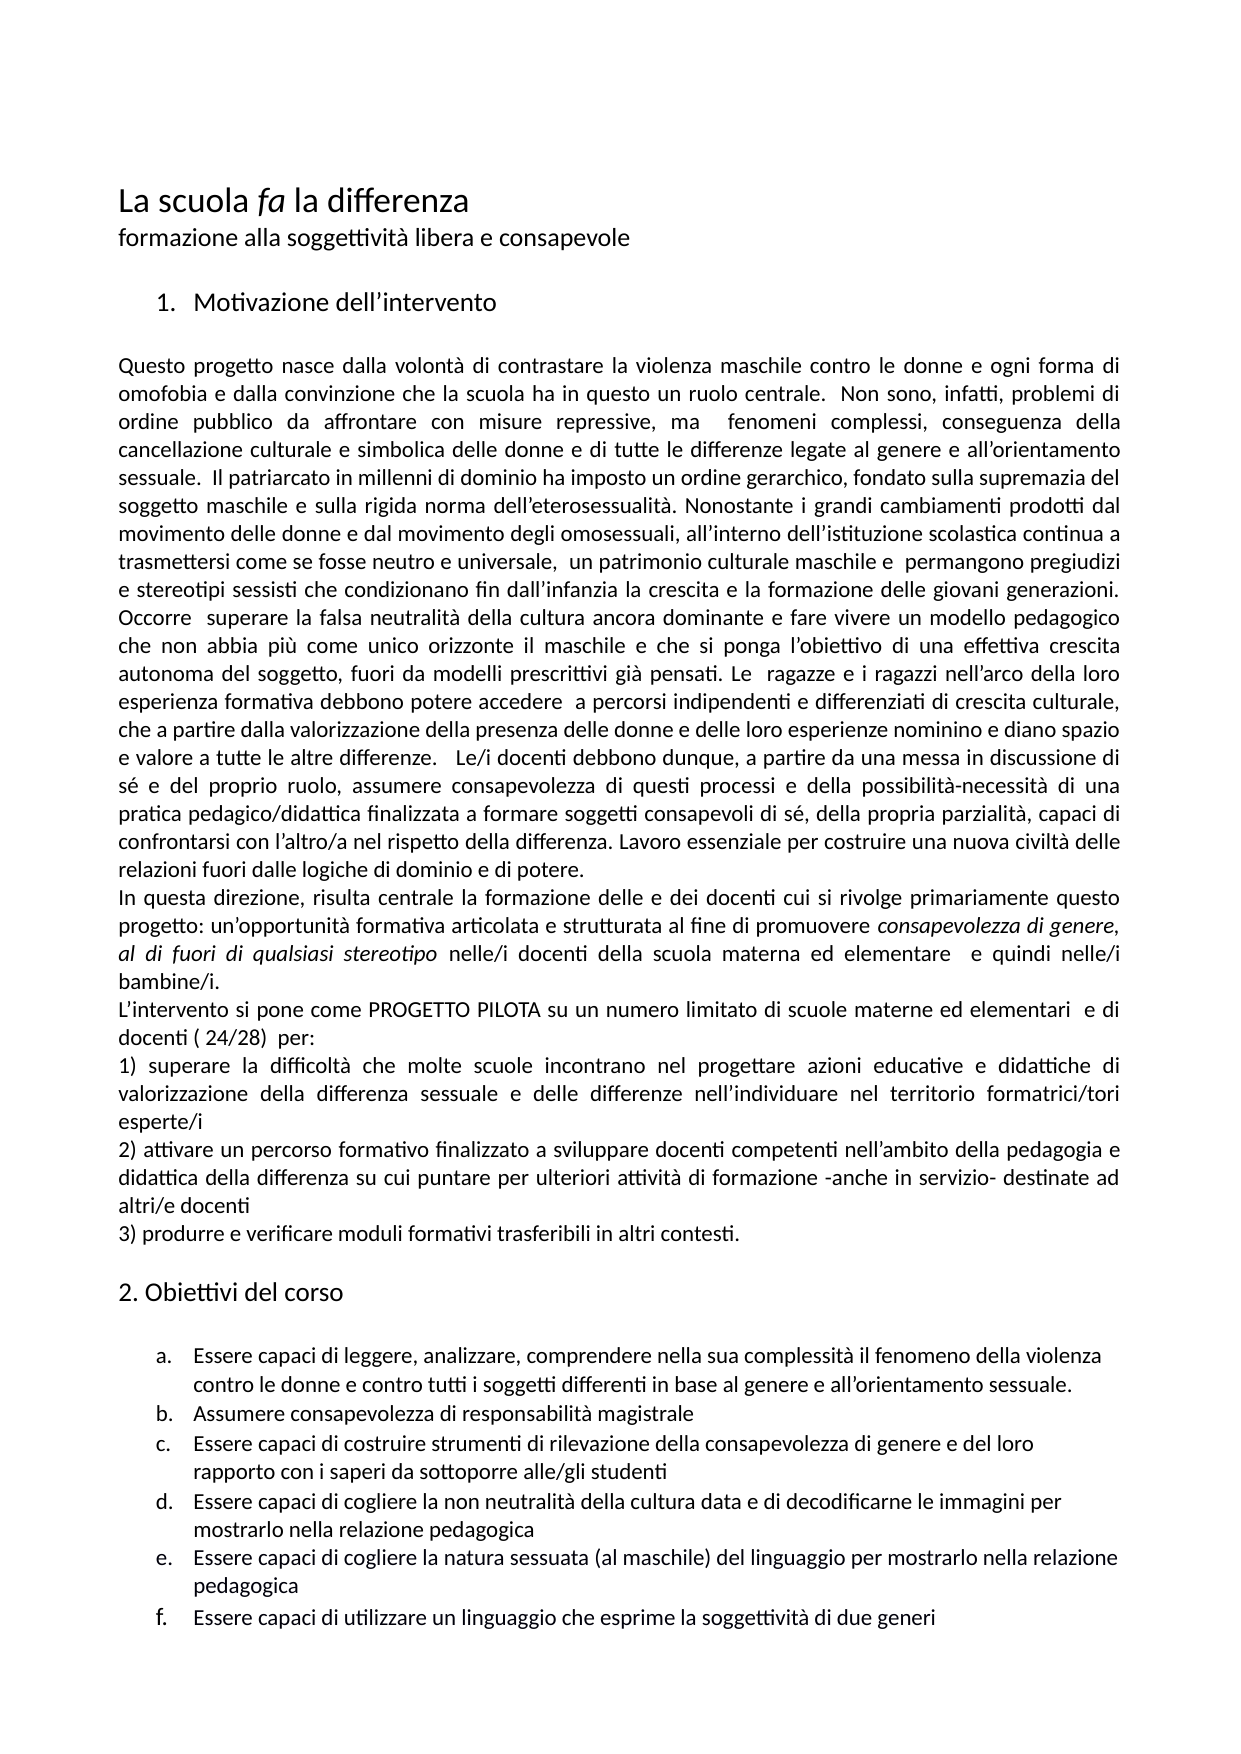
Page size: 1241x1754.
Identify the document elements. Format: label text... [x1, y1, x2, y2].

list Essere capaci di costruire strumenti di rilevazione della consapevolezza di genere e del loro rapporto con i saperi da sottoporre alle/gli studenti [156, 1429, 1122, 1485]
text 2. Obiettivi del corso [118, 1276, 1122, 1309]
text L’intervento si pone come PROGETTO PILOTA su un numero limitato di scuole materne ed elementari e di docenti ( 24/28) per: [118, 995, 1122, 1051]
list Essere capaci di cogliere la natura sessuata (al maschile) del linguaggio per mostrarlo nella relazione pedagogica [156, 1543, 1122, 1599]
text 3) produrre e verificare moduli formativi trasferibili in altri contesti. [118, 1219, 1122, 1248]
list Essere capaci di leggere, analizzare, comprendere nella sua complessità il fenomeno della violenza contro le donne e contro tutti i soggetti differenti in base al genere e all’orientamento sessuale. [156, 1342, 1122, 1398]
text Questo progetto nasce dalla volontà di contrastare la violenza maschile contro le donne e ogni forma di omofobia e dalla convinzione che la scuola ha in questo un ruolo centrale. Non sono, infatti, problemi di ordine pubblico da affrontare con misure repressive, ma fenomeni complessi, conseguenza della cancellazione culturale e simbolica delle donne e di tutte le differenze legate al genere e all’orientamento sessuale. Il patriarcato in millenni di dominio ha imposto un ordine gerarchico, fondato sulla supremazia del soggetto maschile e sulla rigida norma dell’eterosessualità. Nonostante i grandi cambiamenti prodotti dal movimento delle donne e dal movimento degli omosessuali, all’interno dell’istituzione scolastica continua a trasmettersi come se fosse neutro e universale, un patrimonio culturale maschile e permangono pregiudizi e stereotipi sessisti che condizionano fin dall’infanzia la crescita e la formazione delle giovani generazioni. Occorre superare la falsa neutralità della cultura ancora dominante e fare vivere un modello pedagogico che non abbia più come unico orizzonte il maschile e che si ponga l’obiettivo di una effettiva crescita autonoma del soggetto, fuori da modelli prescrittivi già pensati. Le ragazze e i ragazzi nell’arco della loro esperienza formativa debbono potere accedere a percorsi indipendenti e differenziati di crescita culturale, che a partire dalla valorizzazione della presenza delle donne e delle loro esperienze nominino e diano spazio e valore a tutte le altre differenze. Le/i docenti debbono dunque, a partire da una messa in discussione di sé e del proprio ruolo, assumere consapevolezza di questi processi e della possibilità-necessità di una pratica pedagico/didattica finalizzata a formare soggetti consapevoli di sé, della propria parzialità, capaci di confrontarsi con l’altro/a nel rispetto della differenza. Lavoro essenziale per costruire una nuova civiltà delle relazioni fuori dalle logiche di dominio e di potere. [118, 351, 1122, 883]
text 2) attivare un percorso formativo finalizzato a sviluppare docenti competenti nell’ambito della pedagogia e didattica della differenza su cui puntare per ulteriori attività di formazione -anche in servizio- destinate ad altri/e docenti [118, 1136, 1122, 1219]
text formazione alla soggettività libera e consapevole [118, 221, 1122, 253]
list Essere capaci di utilizzare un linguaggio che esprime la soggettività di due generi [156, 1601, 1122, 1632]
text La scuola fa la differenza [118, 178, 1122, 221]
text In questa direzione, risulta centrale la formazione delle e dei docenti cui si rivolge primariamente questo progetto: un’opportunità formativa articolata e strutturata al fine di promuovere consapevolezza di genere, al di fuori di qualsiasi stereotipo nelle/i docenti della scuola materna ed elementare e quindi nelle/i bambine/i. [118, 883, 1122, 995]
text 1) superare la difficoltà che molte scuole incontrano nel progettare azioni educative e didattiche di valorizzazione della differenza sessuale e delle differenze nell’individuare nel territorio formatrici/tori esperte/i [118, 1051, 1122, 1136]
list Essere capaci di cogliere la non neutralità della cultura data e di decodificarne le immagini per mostrarlo nella relazione pedagogica [156, 1487, 1122, 1543]
list Motivazione dell’intervento [156, 285, 1122, 318]
list Assumere consapevolezza di responsabilità magistrale [156, 1399, 1122, 1427]
